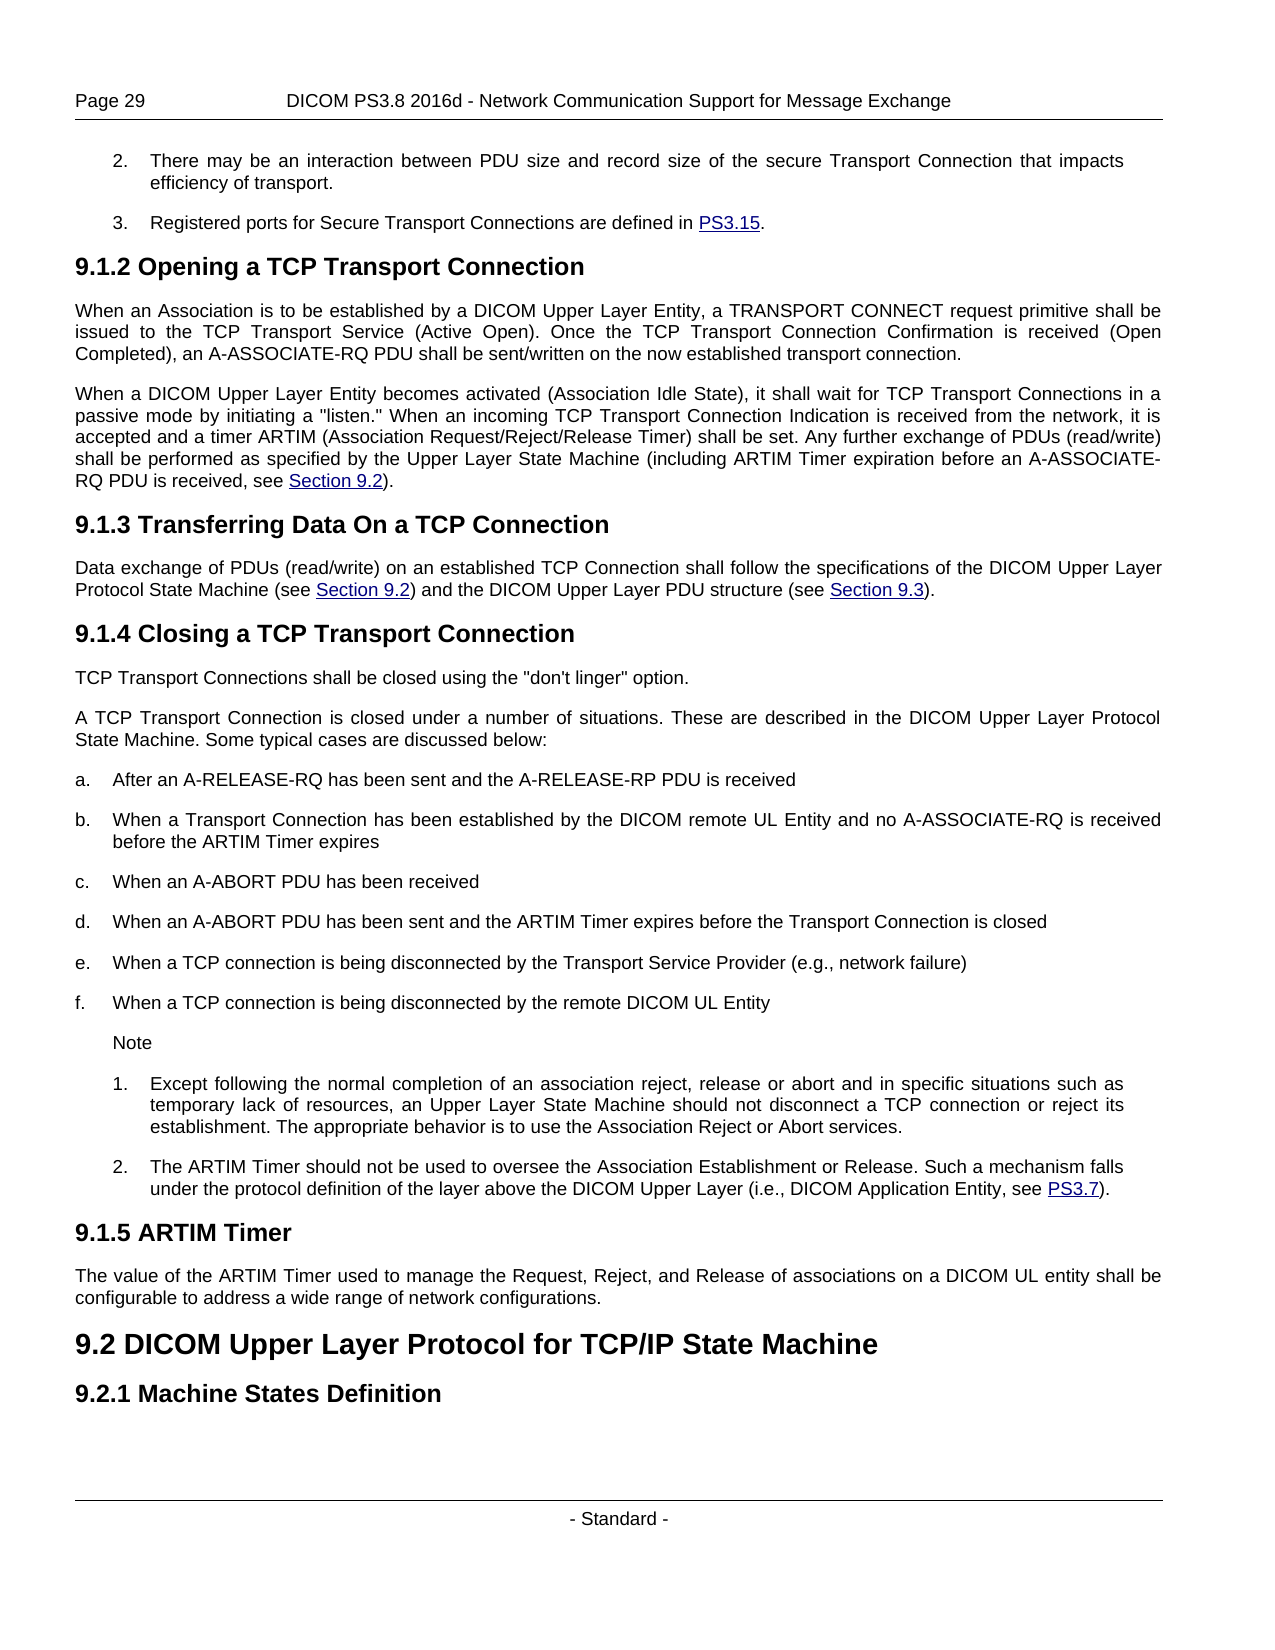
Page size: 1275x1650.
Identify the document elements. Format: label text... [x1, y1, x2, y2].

text TCP Transport Connections shall be closed using the "don't linger" option. [75, 667, 1162, 688]
text 9.2 DICOM Upper Layer Protocol for TCP/IP State Machine [75, 1327, 1162, 1361]
text When an Association is to be established by a DICOM Upper Layer Entity, a TRANSPORT CONNECT request primitive shall be issued to the TCP Transport Service (Active Open). Once the TCP Transport Connection Confirmation is received (Open Completed), an A-ASSOCIATE-RQ PDU shall be sent/written on the now established transport connection. [75, 300, 1162, 364]
text 9.1.5 ARTIM Timer [75, 1218, 1162, 1247]
text 9.1.3 Transferring Data On a TCP Connection [75, 510, 1162, 538]
text The value of the ARTIM Timer used to manage the Request, Reject, and Release of associations on a DICOM UL entity shall be configurable to address a wide range of network configurations. [75, 1265, 1162, 1308]
text Data exchange of PDUs (read/write) on an established TCP Connection shall follow the specifications of the DICOM Upper Layer Protocol State Machine (see Section 9.2) and the DICOM Upper Layer PDU structure (see Section 9.3). [75, 557, 1162, 600]
text When a DICOM Upper Layer Entity becomes activated (Association Idle State), it shall wait for TCP Transport Connections in a passive mode by initiating a "listen." When an incoming TCP Transport Connection Indication is received from the network, it is accepted and a timer ARTIM (Association Request/Reject/Release Timer) shall be set. Any further exchange of PDUs (read/write) shall be performed as specified by the Upper Layer State Machine (including ARTIM Timer expiration before an A-ASSOCIATE-RQ PDU is received, see Section 9.2). [75, 383, 1162, 491]
list When a TCP connection is being disconnected by the remote DICOM UL Entity [75, 992, 1162, 1013]
list Registered ports for Secure Transport Connections are defined in PS3.15. [112, 212, 1125, 233]
list There may be an interaction between PDU size and record size of the secure Transport Connection that impacts efficiency of transport. [112, 150, 1125, 193]
text A TCP Transport Connection is closed under a number of situations. These are described in the DICOM Upper Layer Protocol State Machine. Some typical cases are discussed below: [75, 707, 1162, 750]
text Note [112, 1032, 1125, 1054]
list After an A-RELEASE-RQ has been sent and the A-RELEASE-RP PDU is received [75, 769, 1162, 790]
text 9.1.4 Closing a TCP Transport Connection [75, 619, 1162, 648]
text 9.2.1 Machine States Definition [75, 1379, 1162, 1408]
list When an A-ABORT PDU has been received [75, 871, 1162, 892]
list When a TCP connection is being disconnected by the Transport Service Provider (e.g., network failure) [75, 952, 1162, 973]
list When an A-ABORT PDU has been sent and the ARTIM Timer expires before the Transport Connection is closed [75, 911, 1162, 933]
list The ARTIM Timer should not be used to oversee the Association Establishment or Release. Such a mechanism falls under the protocol definition of the layer above the DICOM Upper Layer (i.e., DICOM Application Entity, see PS3.7). [112, 1156, 1125, 1199]
list Except following the normal completion of an association reject, release or abort and in specific situations such as temporary lack of resources, an Upper Layer State Machine should not disconnect a TCP connection or reject its establishment. The appropriate behavior is to use the Association Reject or Abort services. [112, 1072, 1125, 1137]
text 9.1.2 Opening a TCP Transport Connection [75, 252, 1162, 281]
list When a Transport Connection has been established by the DICOM remote UL Entity and no A-ASSOCIATE-RQ is received before the ARTIM Timer expires [75, 809, 1162, 852]
